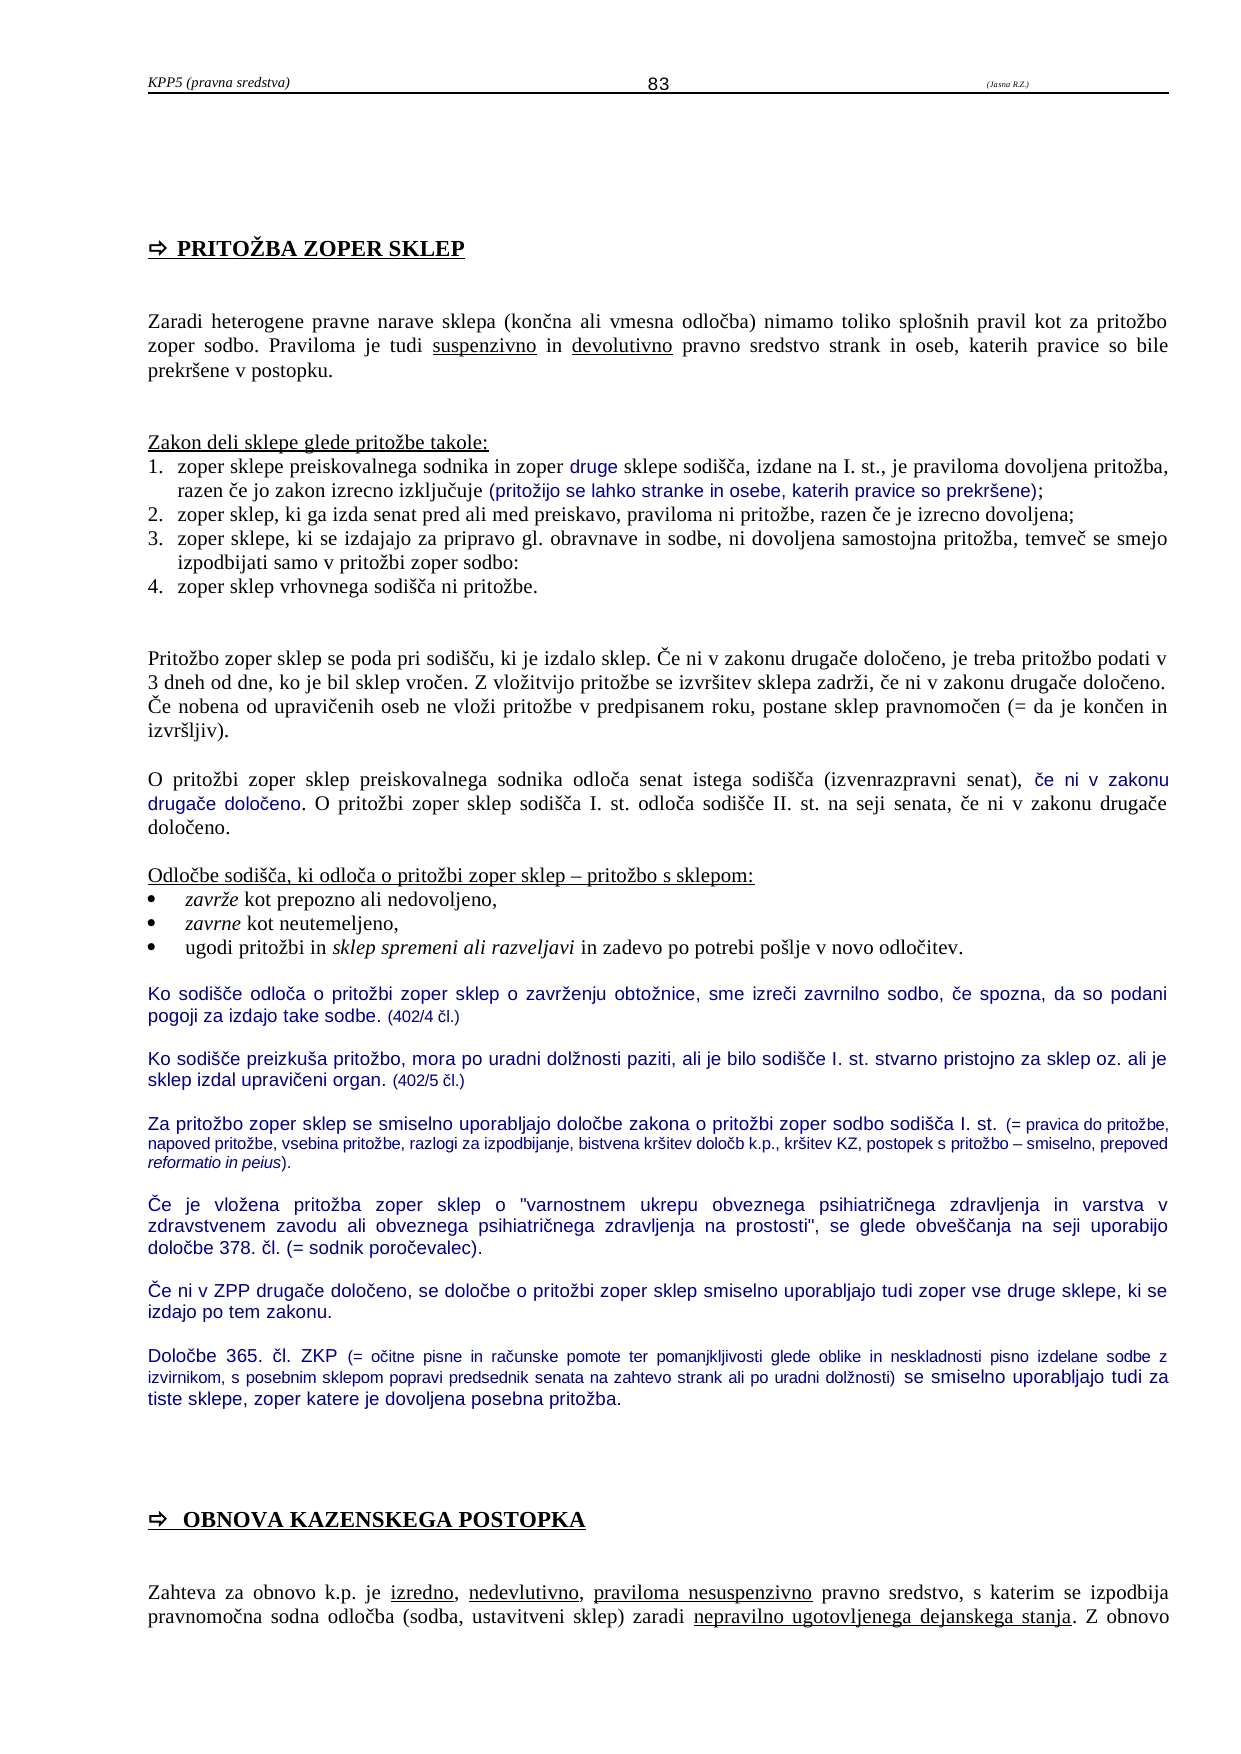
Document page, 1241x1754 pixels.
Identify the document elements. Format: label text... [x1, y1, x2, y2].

list zavrne kot neutemeljeno, [148, 911, 1169, 935]
text Če je vložena pritožba zoper sklep o "varnostnem ukrepu obveznega psihiatričnega zdravljenja in varstva v zdravstvenem zavodu ali obveznega psihiatričnega zdravljenja na prostosti", se glede obveščanja na seji uporabijo določbe 378. čl. (= sodnik poročevalec). [148, 1194, 1169, 1258]
list zoper sklepe preiskovalnega sodnika in zoper druge sklepe sodišča, izdane na I. st., je praviloma dovoljena pritožba, razen če jo zakon izrecno izključuje (pritožijo se lahko stranke in osebe, katerih pravice so prekršene); [148, 454, 1169, 502]
text Zaradi heterogene pravne narave sklepa (končna ali vmesna odločba) nimamo toliko splošnih pravil kot za pritožbo zoper sodbo. Praviloma je tudi suspenzivno in devolutivno pravno sredstvo strank in oseb, katerih pravice so bile prekršene v postopku. [148, 309, 1169, 381]
list zoper sklep, ki ga izda senat pred ali med preiskavo, praviloma ni pritožbe, razen če je izrecno dovoljena; [148, 502, 1169, 526]
text ð PRITOŽBA ZOPER SKLEP [148, 234, 1169, 261]
text Pritožbo zoper sklep se poda pri sodišču, ki je izdalo sklep. Če ni v zakonu drugače določeno, je treba pritožbo podati v 3 dneh od dne, ko je bil sklep vročen. Z vložitvijo pritožbe se izvršitev sklepa zadrži, če ni v zakonu drugače določeno. Če nobena od upravičenih oseb ne vloži pritožbe v predpisanem roku, postane sklep pravnomočen (= da je končen in izvršljiv). [148, 646, 1169, 742]
text Ko sodišče odloča o pritožbi zoper sklep o zavrženju obtožnice, sme izreči zavrnilno sodbo, če spozna, da so podani pogoji za izdajo take sodbe. (402/4 čl.) [148, 983, 1169, 1026]
text Če ni v ZPP drugače določeno, se določbe o pritožbi zoper sklep smiselno uporabljajo tudi zoper vse druge sklepe, ki se izdajo po tem zakonu. [148, 1280, 1169, 1323]
text Zakon deli sklepe glede pritožbe takole: [148, 429, 1169, 454]
list zavrže kot prepozno ali nedovoljeno, [148, 887, 1169, 911]
list ugodi pritožbi in sklep spremeni ali razveljavi in zadevo po potrebi pošlje v novo odločitev. [148, 935, 1169, 959]
text Določbe 365. čl. ZKP (= očitne pisne in računske pomote ter pomanjkljivosti glede oblike in neskladnosti pisno izdelane sodbe z izvirnikom, s posebnim sklepom popravi predsednik senata na zahtevo strank ali po uradni dolžnosti) se smiselno uporabljajo tudi za tiste sklepe, zoper katere je dovoljena posebna pritožba. [148, 1344, 1169, 1409]
text Odločbe sodišča, ki odloča o pritožbi zoper sklep – pritožbo s sklepom: [148, 863, 1169, 887]
list zoper sklepe, ki se izdajajo za pripravo gl. obravnave in sodbe, ni dovoljena samostojna pritožba, temveč se smejo izpodbijati samo v pritožbi zoper sodbo: [148, 526, 1169, 574]
text Zahteva za obnovo k.p. je izredno, nedevlutivno, praviloma nesuspenzivno pravno sredstvo, s katerim se izpodbija pravnomočna sodna odločba (sodba, ustavitveni sklep) zaradi nepravilno ugotovljenega dejanskega stanja. Z obnovo [148, 1580, 1169, 1628]
text Za pritožbo zoper sklep se smiselno uporabljajo določbe zakona o pritožbi zoper sodbo sodišča I. st. (= pravica do pritožbe, napoved pritožbe, vsebina pritožbe, razlogi za izpodbijanje, bistvena kršitev določb k.p., kršitev KZ, postopek s pritožbo – smiselno, prepoved reformatio in peius). [148, 1112, 1169, 1172]
text O pritožbi zoper sklep preiskovalnega sodnika odloča senat istega sodišča (izvenrazpravni senat), če ni v zakonu drugače določeno. O pritožbi zoper sklep sodišča I. st. odloča sodišče II. st. na seji senata, če ni v zakonu drugače določeno. [148, 766, 1169, 839]
text ð OBNOVA KAZENSKEGA POSTOPKA [148, 1506, 1169, 1532]
text Ko sodišče preizkuša pritožbo, mora po uradni dolžnosti paziti, ali je bilo sodišče I. st. stvarno pristojno za sklep oz. ali je sklep izdal upravičeni organ. (402/5 čl.) [148, 1048, 1169, 1091]
list zoper sklep vrhovnega sodišča ni pritožbe. [148, 574, 1169, 598]
